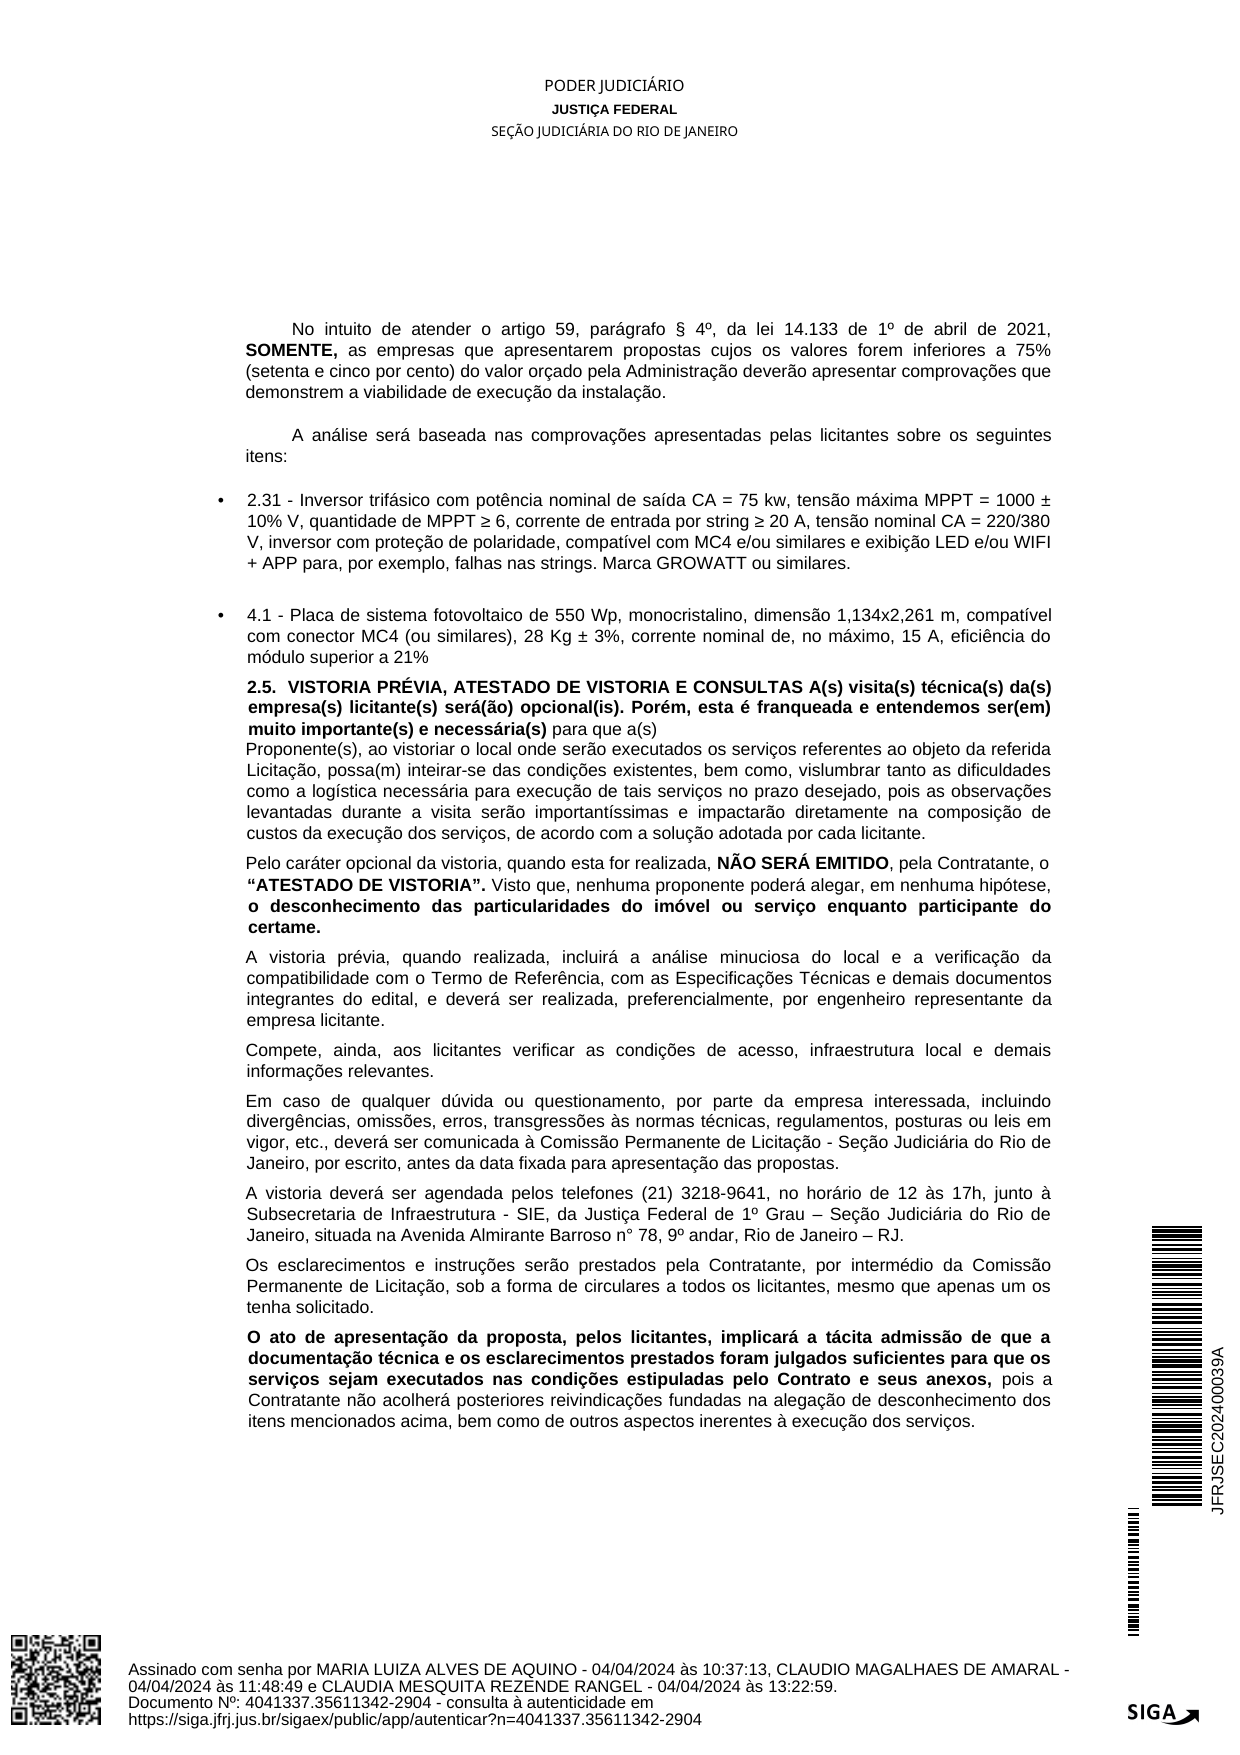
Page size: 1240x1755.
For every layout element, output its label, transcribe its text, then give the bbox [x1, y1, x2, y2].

text “ATESTADO DE VISTORIA”. Visto que, nenhuma proponente poderá alegar, em nenhuma hipótese, o desconhecimento das particularidades do imóvel ou serviço enquanto participante do certame. [247, 875, 1052, 937]
text A análise será baseada nas comprovações apresentadas pelas licitantes sobre os seguintes itens: [245, 424, 1052, 466]
subtitle 2.5. VISTORIA PRÉVIA, ATESTADO DE VISTORIA E CONSULTAS A(s) visita(s) técnica(s) da(s) empresa(s) licitante(s) será(ão) opcional(is). Porém, esta é franqueada e entendemos ser(em) muito importante(s) e necessária(s) para que a(s) [247, 676, 1052, 739]
text Pelo caráter opcional da vistoria, quando esta for realizada, NÃO SERÁ EMITIDO, pela Contratante, o [245, 853, 1052, 873]
text O ato de apresentação da proposta, pelos licitantes, implicará a tácita admissão de que a documentação técnica e os esclarecimentos prestados foram julgados suficientes para que os serviços sejam executados nas condições estipuladas pelo Contrato e seus anexos, pois a Contratante não acolherá posteriores reivindicações fundadas na alegação de desconhecimento dos itens mencionados acima, bem como de outros aspectos inerentes à execução dos serviços. [247, 1327, 1052, 1431]
list 4.1 - Placa de sistema fotovoltaico de 550 Wp, monocristalino, dimensão 1,134x2,261 m, compatível com conector MC4 (ou similares), 28 Kg ± 3%, corrente nominal de, no máximo, 15 A, eficiência do módulo superior a 21% [218, 604, 1052, 667]
list 2.31 - Inversor trifásico com potência nominal de saída CA = 75 kw, tensão máxima MPPT = 1000 ± 10% V, quantidade de MPPT ≥ 6, corrente de entrada por string ≥ 20 A, tensão nominal CA = 220/380 V, inversor com proteção de polaridade, compatível com MC4 e/ou similares e exibição LED e/ou WIFI + APP para, por exemplo, falhas nas strings. Marca GROWATT ou similares. [218, 490, 1052, 573]
text Proponente(s), ao vistoriar o local onde serão executados os serviços referentes ao objeto da referida Licitação, possa(m) inteirar-se das condições existentes, bem como, vislumbrar tanto as dificuldades como a logística necessária para execução de tais serviços no prazo desejado, pois as observações levantadas durante a visita serão importantíssimas e impactarão diretamente na composição de custos da execução dos serviços, de acordo com a solução adotada por cada licitante. [245, 739, 1052, 843]
text A vistoria prévia, quando realizada, incluirá a análise minuciosa do local e a verificação da compatibilidade com o Termo de Referência, com as Especificações Técnicas e demais documentos integrantes do edital, e deverá ser realizada, preferencialmente, por engenheiro representante da empresa licitante. [245, 947, 1052, 1030]
text A vistoria deverá ser agendada pelos telefones (21) 3218-9641, no horário de 12 às 17h, junto à Subsecretaria de Infraestrutura - SIE, da Justiça Federal de 1º Grau – Seção Judiciária do Rio de Janeiro, situada na Avenida Almirante Barroso n° 78, 9º andar, Rio de Janeiro – RJ. [245, 1183, 1052, 1245]
text No intuito de atender o artigo 59, parágrafo § 4º, da lei 14.133 de 1º de abril de 2021, SOMENTE, as empresas que apresentarem propostas cujos os valores forem inferiores a 75% (setenta e cinco por cento) do valor orçado pela Administração deverão apresentar comprovações que demonstrem a viabilidade de execução da instalação. [245, 318, 1052, 402]
text Compete, ainda, aos licitantes verificar as condições de acesso, infraestrutura local e demais informações relevantes. [245, 1039, 1052, 1081]
text Em caso de qualquer dúvida ou questionamento, por parte da empresa interessada, incluindo divergências, omissões, erros, transgressões às normas técnicas, regulamentos, posturas ou leis em vigor, etc., deverá ser comunicada à Comissão Permanente de Licitação - Seção Judiciária do Rio de Janeiro, por escrito, antes da data fixada para apresentação das propostas. [245, 1090, 1052, 1173]
text Os esclarecimentos e instruções serão prestados pela Contratante, por intermédio da Comissão Permanente de Licitação, sob a forma de circulares a todos os licitantes, mesmo que apenas um os tenha solicitado. [245, 1255, 1052, 1317]
